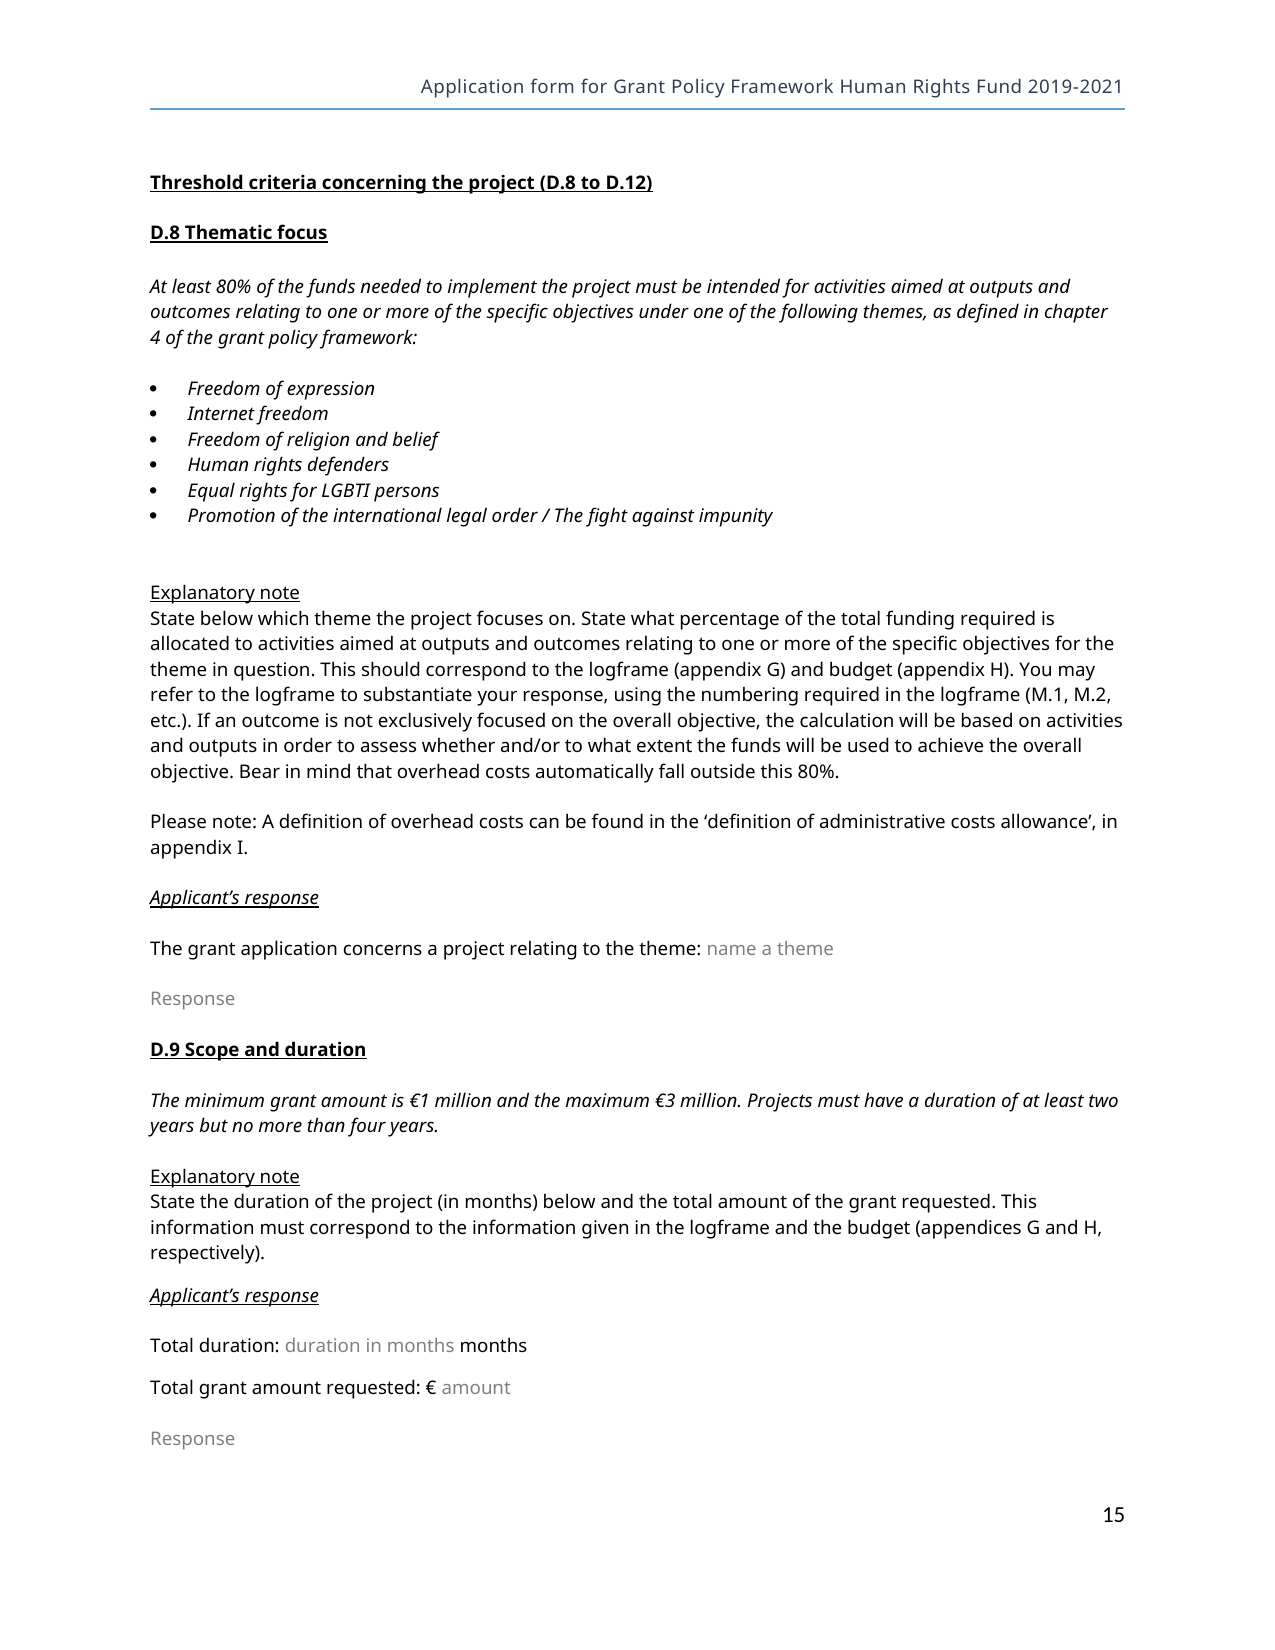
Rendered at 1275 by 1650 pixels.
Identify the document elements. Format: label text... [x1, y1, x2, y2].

text Total duration: duration in months months [150, 1332, 1125, 1358]
text D.8 Thematic focus [150, 219, 1125, 273]
text Explanatory note State below which theme the project focuses on. State what percentage of the total funding required is allocated to activities aimed at outputs and outcomes relating to one or more of the specific objectives for the theme in question. This should correspond to the logframe (appendix G) and budget (appendix H). You may refer to the logframe to substantiate your response, using the numbering required in the logframe (M.1, M.2, etc.). If an outcome is not exclusively focused on the overall objective, the calculation will be based on activities and outputs in order to assess whether and/or to what extent the funds will be used to achieve the overall objective. Bear in mind that overhead costs automatically fall outside this 80%. [150, 579, 1125, 783]
list Internet freedom [150, 401, 1125, 426]
text Applicant’s response [150, 1282, 1125, 1307]
list Freedom of expression [150, 375, 1125, 401]
list Human rights defenders [150, 452, 1125, 477]
text Total grant amount requested: € amount [150, 1374, 1125, 1400]
text Response [150, 1425, 1125, 1451]
list Freedom of religion and belief [150, 426, 1125, 452]
text Applicant’s response [150, 884, 1125, 910]
text At least 80% of the funds needed to implement the project must be intended for activities aimed at outputs and outcomes relating to one or more of the specific objectives under one of the following themes, as defined in chapter 4 of the grant policy framework: [150, 273, 1125, 349]
text Threshold criteria concerning the project (D.8 to D.12) [150, 169, 1125, 194]
text Explanatory note State the duration of the project (in months) below and the total amount of the grant requested. This information must correspond to the information given in the logframe and the budget (appendices G and H, respectively). [150, 1163, 1125, 1265]
text Response [150, 986, 1125, 1011]
text D.9 Scope and duration The minimum grant amount is €1 million and the maximum €3 million. Projects must have a duration of at least two years but no more than four years. [150, 1036, 1125, 1138]
list Promotion of the international legal order / The fight against impunity [150, 503, 1125, 528]
list Equal rights for LGBTI persons [150, 477, 1125, 503]
text The grant application concerns a project relating to the theme: name a theme [150, 935, 1125, 961]
text Please note: A definition of overhead costs can be found in the ‘definition of administrative costs allowance’, in appendix I. [150, 808, 1125, 859]
